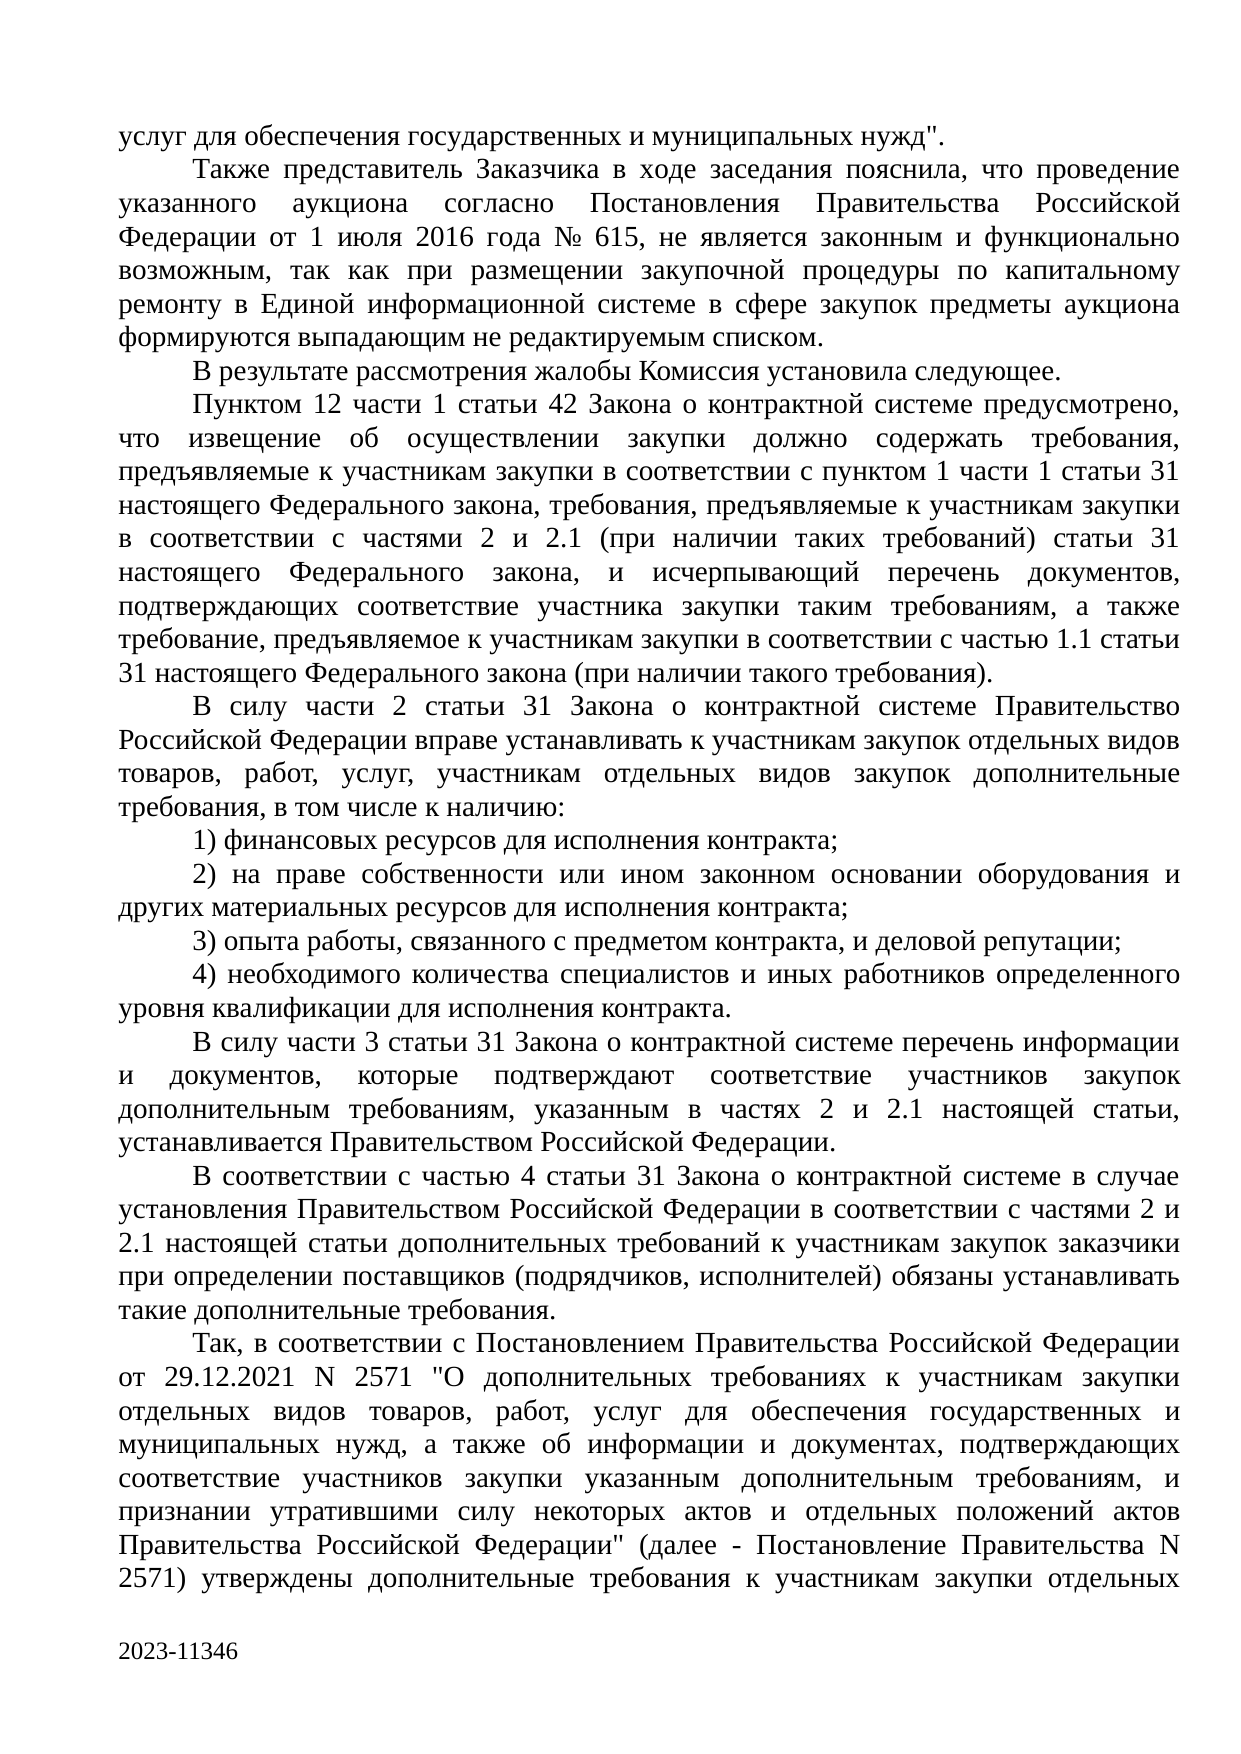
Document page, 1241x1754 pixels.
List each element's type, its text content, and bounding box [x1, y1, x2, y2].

text услуг для обеспечения государственных и муниципальных нужд". [118, 118, 1181, 152]
text Пунктом 12 части 1 статьи 42 Закона о контрактной системе предусмотрено, что извещение об осуществлении закупки должно содержать требования, предъявляемые к участникам закупки в соответствии с пунктом 1 части 1 статьи 31 настоящего Федерального закона, требования, предъявляемые к участникам закупки в соответствии с частями 2 и 2.1 (при наличии таких требований) статьи 31 настоящего Федерального закона, и исчерпывающий перечень документов, подтверждающих соответствие участника закупки таким требованиям, а также требование, предъявляемое к участникам закупки в соответствии с частью 1.1 статьи 31 настоящего Федерального закона (при наличии такого требования). [118, 386, 1181, 688]
text 1) финансовых ресурсов для исполнения контракта; [118, 822, 1181, 856]
text 2) на праве собственности или ином законном основании оборудования и других материальных ресурсов для исполнения контракта; [118, 856, 1181, 923]
text В силу части 3 статьи 31 Закона о контрактной системе перечень информации и документов, которые подтверждают соответствие участников закупок дополнительным требованиям, указанным в частях 2 и 2.1 настоящей статьи, устанавливается Правительством Российской Федерации. [118, 1024, 1181, 1158]
text 3) опыта работы, связанного с предметом контракта, и деловой репутации; [118, 923, 1181, 957]
text Так, в соответствии с Постановлением Правительства Российской Федерации от 29.12.2021 N 2571 "О дополнительных требованиях к участникам закупки отдельных видов товаров, работ, услуг для обеспечения государственных и муниципальных нужд, а также об информации и документах, подтверждающих соответствие участников закупки указанным дополнительным требованиям, и признании утратившими силу некоторых актов и отдельных положений актов Правительства Российской Федерации" (далее - Постановление Правительства N 2571) утверждены дополнительные требования к участникам закупки отдельных [118, 1326, 1181, 1594]
text 4) необходимого количества специалистов и иных работников определенного уровня квалификации для исполнения контракта. [118, 957, 1181, 1024]
text В силу части 2 статьи 31 Закона о контрактной системе Правительство Российской Федерации вправе устанавливать к участникам закупок отдельных видов товаров, работ, услуг, участникам отдельных видов закупок дополнительные требования, в том числе к наличию: [118, 688, 1181, 822]
text В результате рассмотрения жалобы Комиссия установила следующее. [118, 353, 1181, 386]
text Также представитель Заказчика в ходе заседания пояснила, что проведение указанного аукциона согласно Постановления Правительства Российской Федерации от 1 июля 2016 года № 615, не является законным и функционально возможным, так как при размещении закупочной процедуры по капитальному ремонту в Единой информационной системе в сфере закупок предметы аукциона формируются выпадающим не редактируемым списком. [118, 152, 1181, 353]
text В соответствии с частью 4 статьи 31 Закона о контрактной системе в случае установления Правительством Российской Федерации в соответствии с частями 2 и 2.1 настоящей статьи дополнительных требований к участникам закупок заказчики при определении поставщиков (подрядчиков, исполнителей) обязаны устанавливать такие дополнительные требования. [118, 1158, 1181, 1326]
